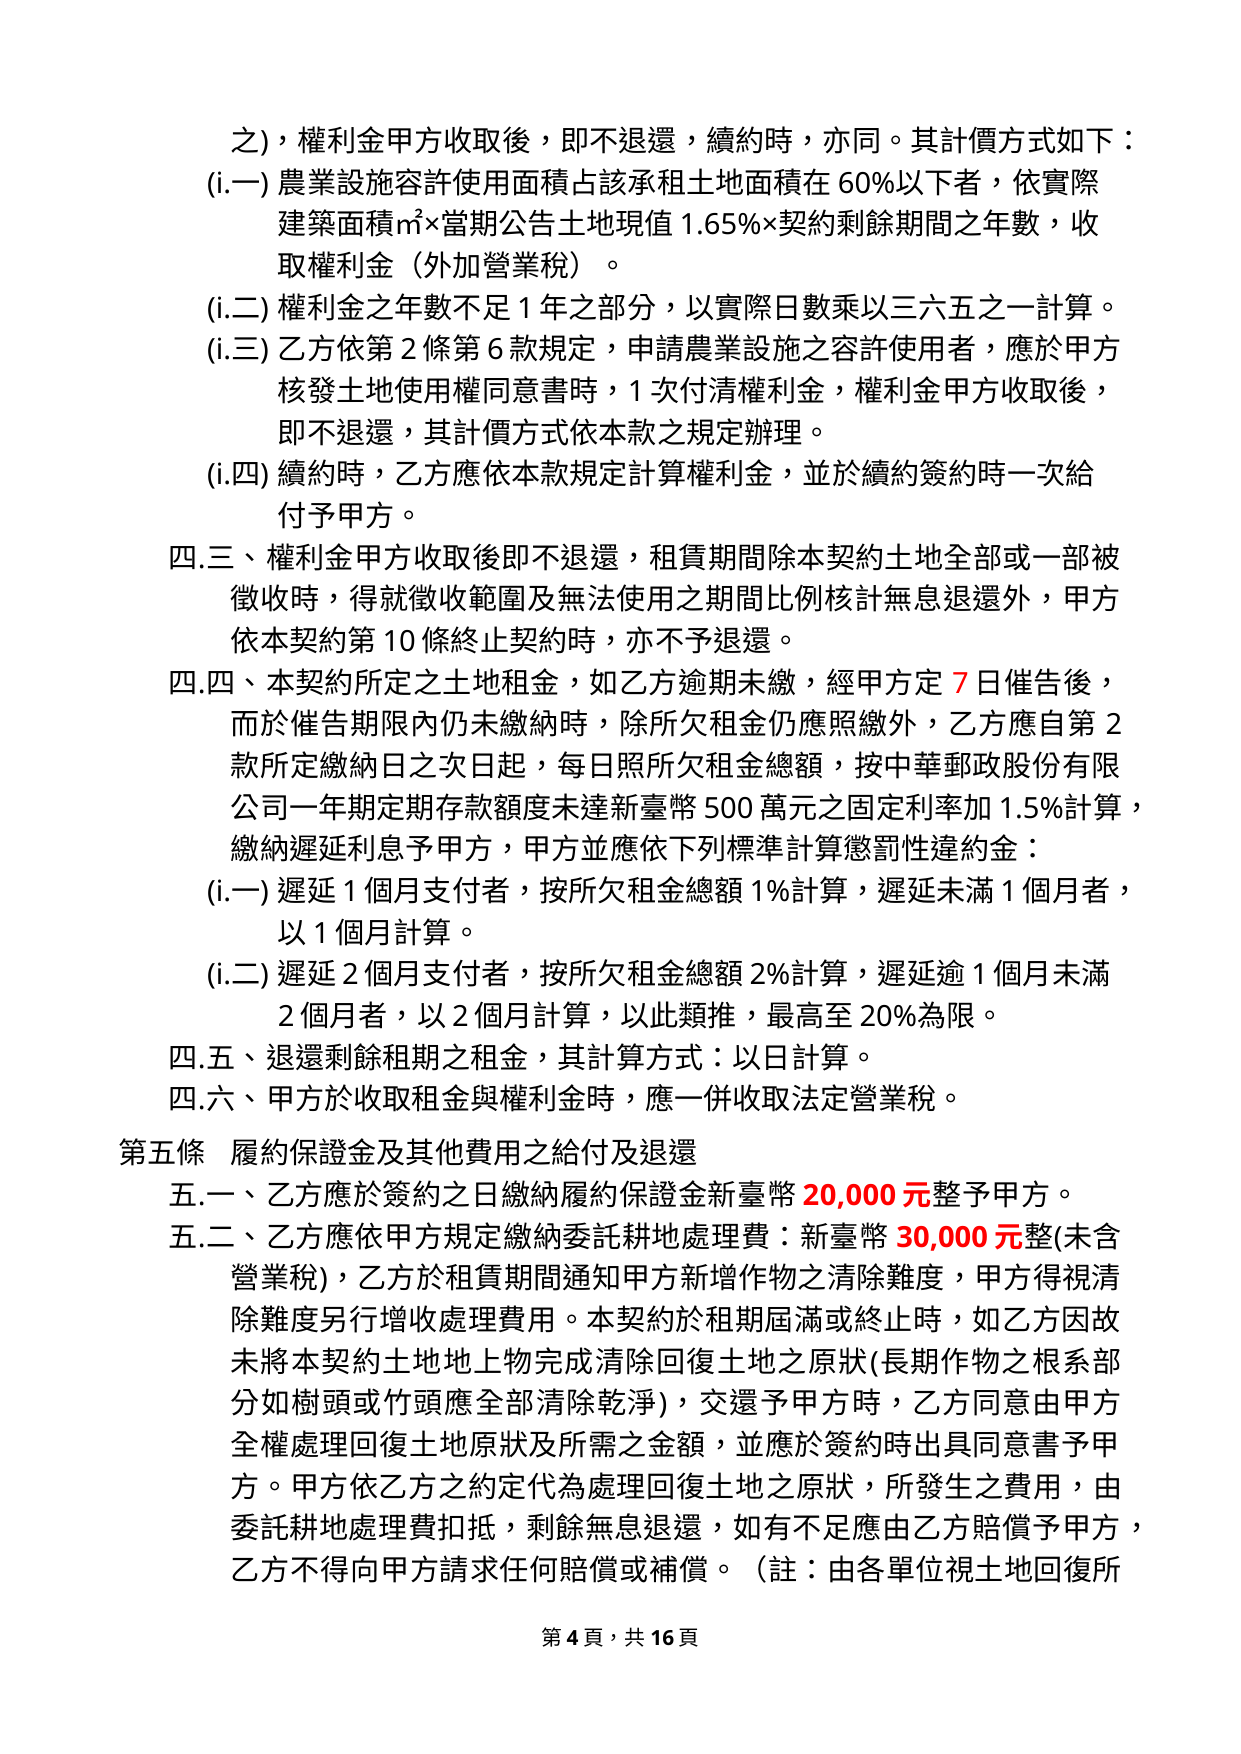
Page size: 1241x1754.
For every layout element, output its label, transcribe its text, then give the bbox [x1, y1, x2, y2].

list 乙方應於簽約之日繳納履約保證金新臺幣20,000元整予甲方。 [168, 1172, 1122, 1214]
list 遲延1個月支付者，按所欠租金總額1%計算，遲延未滿1個月者，以1個月計算。 [207, 868, 1122, 951]
list 本契約所定之土地租金，如乙方逾期未繳，經甲方定7日催告後，而於催告期限內仍未繳納時，除所欠租金仍應照繳外，乙方應自第2款所定繳納日之次日起，每日照所欠租金總額，按中華郵政股份有限公司一年期定期存款額度未達新臺幣500萬元之固定利率加1.5%計算，繳納遲延利息予甲方，甲方並應依下列標準計算懲罰性違約金： [168, 660, 1122, 868]
list 遲延2個月支付者，按所欠租金總額2%計算，遲延逾1個月未滿2個月者，以2個月計算，以此類推，最高至20%為限。 [207, 951, 1122, 1035]
list 農業設施容許使用面積占該承租土地面積在60%以下者，依實際建築面積㎡×當期公告土地現值1.65%×契約剩餘期間之年數，收取權利金（外加營業稅）。 [207, 160, 1122, 285]
list 續約時，乙方應依本款規定計算權利金，並於續約簽約時一次給付予甲方。 [207, 451, 1122, 535]
list 乙方應於簽訂本契約之日，1次付清(限已興建之簡易建築者適用之)，權利金甲方收取後，即不退還，續約時，亦同。其計價方式如下： [168, 118, 1122, 160]
list 退還剩餘租期之租金，其計算方式：以日計算。 [168, 1035, 1122, 1076]
list 乙方依第2條第6款規定，申請農業設施之容許使用者，應於甲方核發土地使用權同意書時，1次付清權利金，權利金甲方收取後，即不退還，其計價方式依本款之規定辦理。 [207, 326, 1122, 451]
list 甲方於收取租金與權利金時，應一併收取法定營業稅。 [168, 1076, 1122, 1118]
list 權利金之年數不足1年之部分，以實際日數乘以三六五之一計算。 [207, 285, 1122, 326]
list 權利金甲方收取後即不退還，租賃期間除本契約土地全部或一部被徵收時，得就徵收範圍及無法使用之期間比例核計無息退還外，甲方依本契約第10條終止契約時，亦不予退還。 [168, 535, 1122, 660]
list 履約保證金及其他費用之給付及退還 [118, 1131, 1122, 1172]
list 乙方應依甲方規定繳納委託耕地處理費：新臺幣30,000元整(未含營業稅)，乙方於租賃期間通知甲方新增作物之清除難度，甲方得視清除難度另行增收處理費用。本契約於租期屆滿或終止時，如乙方因故未將本契約土地地上物完成清除回復土地之原狀(長期作物之根系部分如樹頭或竹頭應全部清除乾淨)，交還予甲方時，乙方同意由甲方全權處理回復土地原狀及所需之金額，並應於簽約時出具同意書予甲方。甲方依乙方之約定代為處理回復土地之原狀，所發生之費用，由委託耕地處理費扣抵，剩餘無息退還，如有不足應由乙方賠償予甲方，乙方不得向甲方請求任何賠償或補償。（註：由各單位視土地回復所需處理金額，酌予收取) [168, 1214, 1122, 1589]
